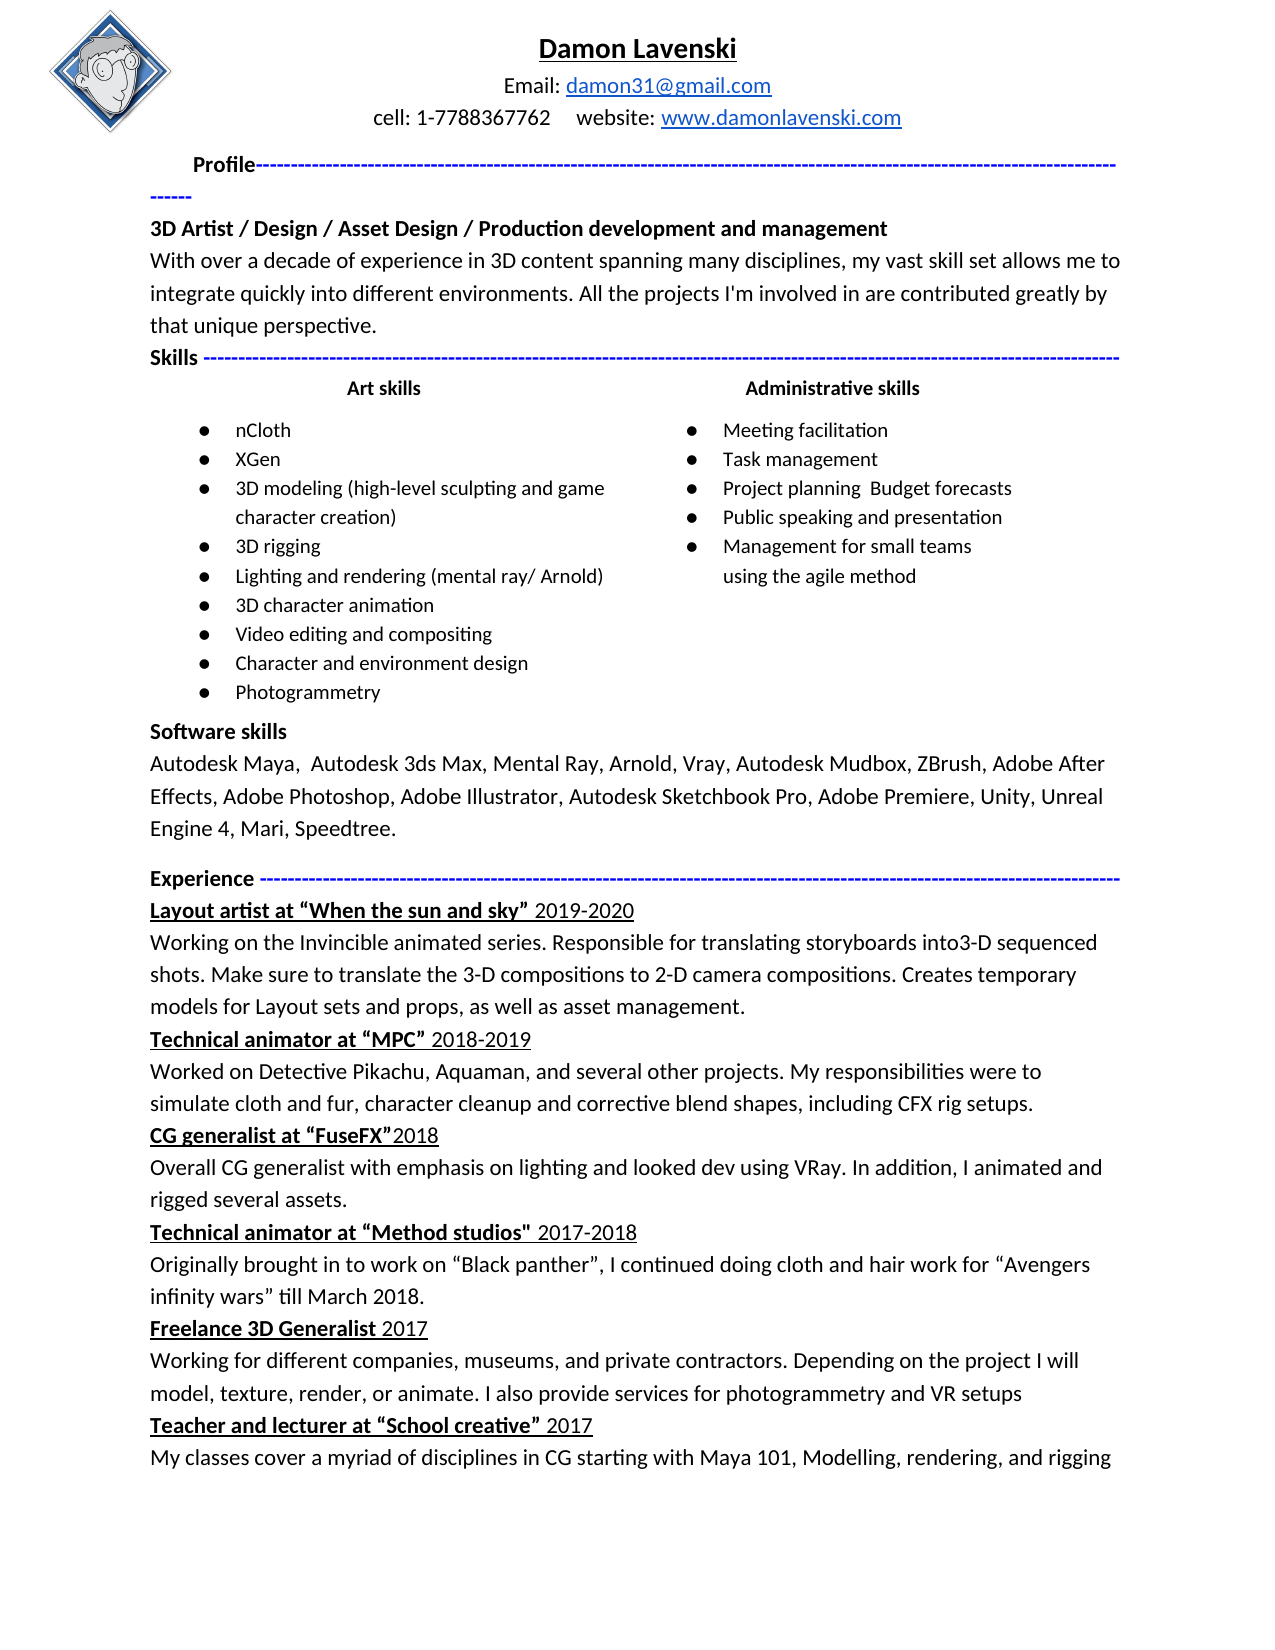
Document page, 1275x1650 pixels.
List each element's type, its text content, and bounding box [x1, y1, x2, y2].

text Technical animator at “MPC” 2018-2019 [150, 1025, 1125, 1053]
text Art skills Administrative skills [150, 375, 1125, 401]
text 3D Artist / Design / Asset Design / Production development and management [150, 214, 1125, 242]
text Autodesk Maya, Autodesk 3ds Max, Mental Ray, Arnold, Vray, Autodesk Mudbox, ZBrush, Adobe After Effects, Adobe Photoshop, Adobe Illustrator, Autodesk Sketchbook Pro, Adobe Premiere, Unity, Unreal Engine 4, Mari, Speedtree. [150, 749, 1125, 842]
text Teacher and lecturer at “School creative” 2017 [150, 1411, 1125, 1439]
text Software skills [150, 718, 1125, 745]
text Skills ----------------------------------------------------------------------------------------------------------------------------------- [150, 343, 1125, 371]
text CG generalist at “FuseFX”2018 [150, 1121, 1125, 1149]
text Layout artist at “When the sun and sky” 2019-2020 [150, 896, 1125, 924]
text Technical animator at “Method studios" 2017-2018 [150, 1218, 1125, 1246]
text My classes cover a myriad of disciplines in CG starting with Maya 101, Modelling, rendering, and rigging [150, 1443, 1125, 1471]
text Working for different companies, museums, and private contractors. Depending on the project I will model, texture, render, or animate. I also provide services for photogrammetry and VR setups [150, 1347, 1125, 1407]
text Overall CG generalist with emphasis on lighting and looked dev using VRay. In addition, I animated and rigged several assets. [150, 1153, 1125, 1214]
text Worked on Detective Pikachu, Aquaman, and several other projects. My responsibilities were to simulate cloth and fur, character cleanup and corrective blend shapes, including CFX rig setups. [150, 1057, 1125, 1117]
text Originally brought in to work on “Black panther”, I continued doing cloth and hair work for “Avengers infinity wars” till March 2018. [150, 1250, 1125, 1310]
text Freelance 3D Generalist 2017 [150, 1314, 1125, 1342]
text With over a decade of experience in 3D content spanning many disciplines, my vast skill set allows me to integrate quickly into different environments. All the projects I'm involved in are contributed greatly by that unique perspective. [150, 247, 1125, 339]
text Experience --------------------------------------------------------------------------------------------------------------------------- [150, 864, 1125, 892]
text Profile--------------------------------------------------------------------------------------------------------------------------------- [150, 150, 1125, 210]
table_header Meeting facilitation Task management Project planning Budget forecasts Public speaking and presentation Management for small teams using the agile method [639, 407, 1124, 715]
text Working on the Invincible animated series. Responsible for translating storyboards into3-D sequenced shots. Make sure to translate the 3-D compositions to 2-D camera compositions. Creates temporary models for Layout sets and props, as well as asset management. [150, 928, 1125, 1021]
picture [46, 7, 175, 135]
table_header nCloth XGen 3D modeling (high-level sculpting and game character creation) 3D rigging Lighting and rendering (mental ray/ Arnold) 3D character animation Video editing and compositing Character and environment design Photogrammetry [151, 407, 636, 715]
